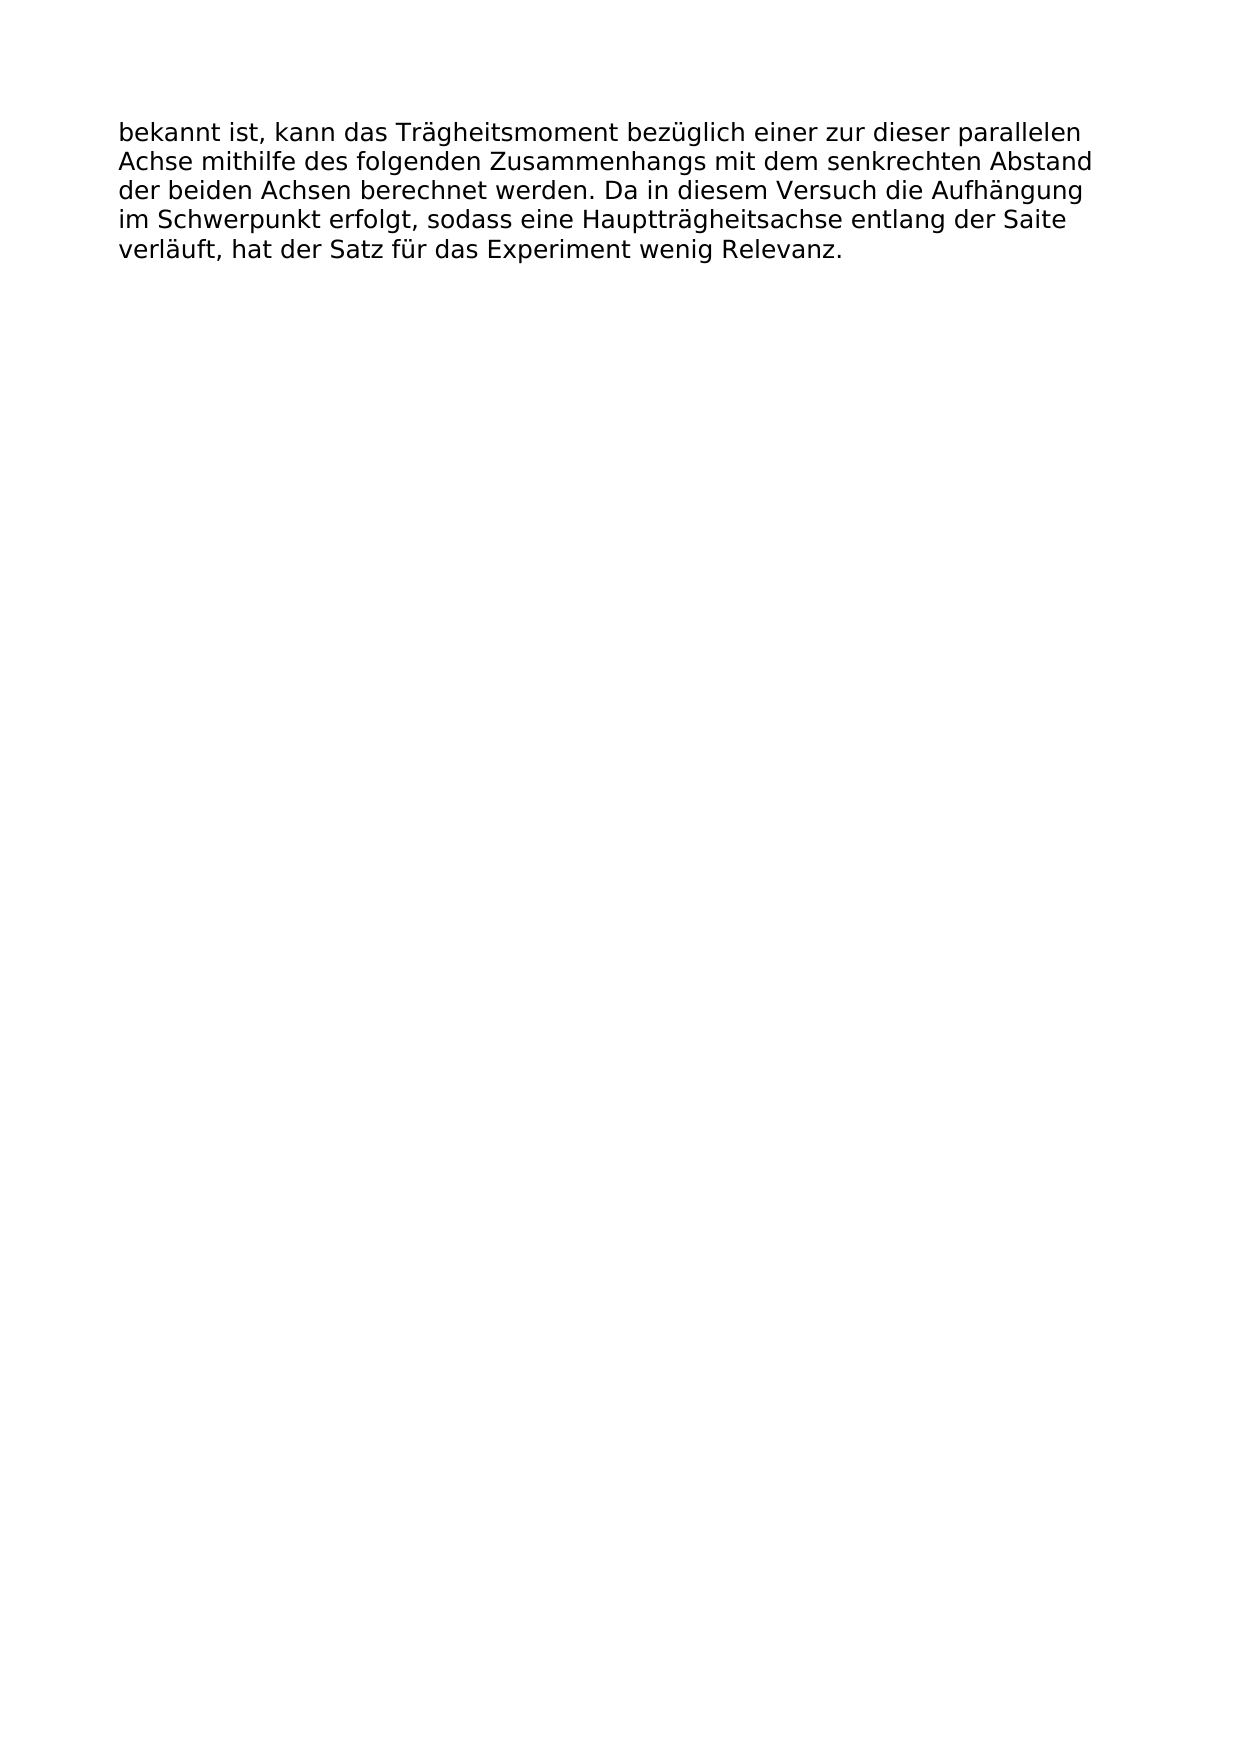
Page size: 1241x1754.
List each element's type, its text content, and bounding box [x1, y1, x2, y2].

text bekannt ist, kann das Trägheitsmoment bezüglich einer zur dieser parallelen Achse mithilfe des folgenden Zusammenhangs mit dem senkrechten Abstand der beiden Achsen berechnet werden. Da in diesem Versuch die Aufhängung im Schwerpunkt erfolgt, sodass eine Hauptträgheitsachse entlang der Saite verläuft, hat der Satz für das Experiment wenig Relevanz. [118, 118, 1122, 264]
